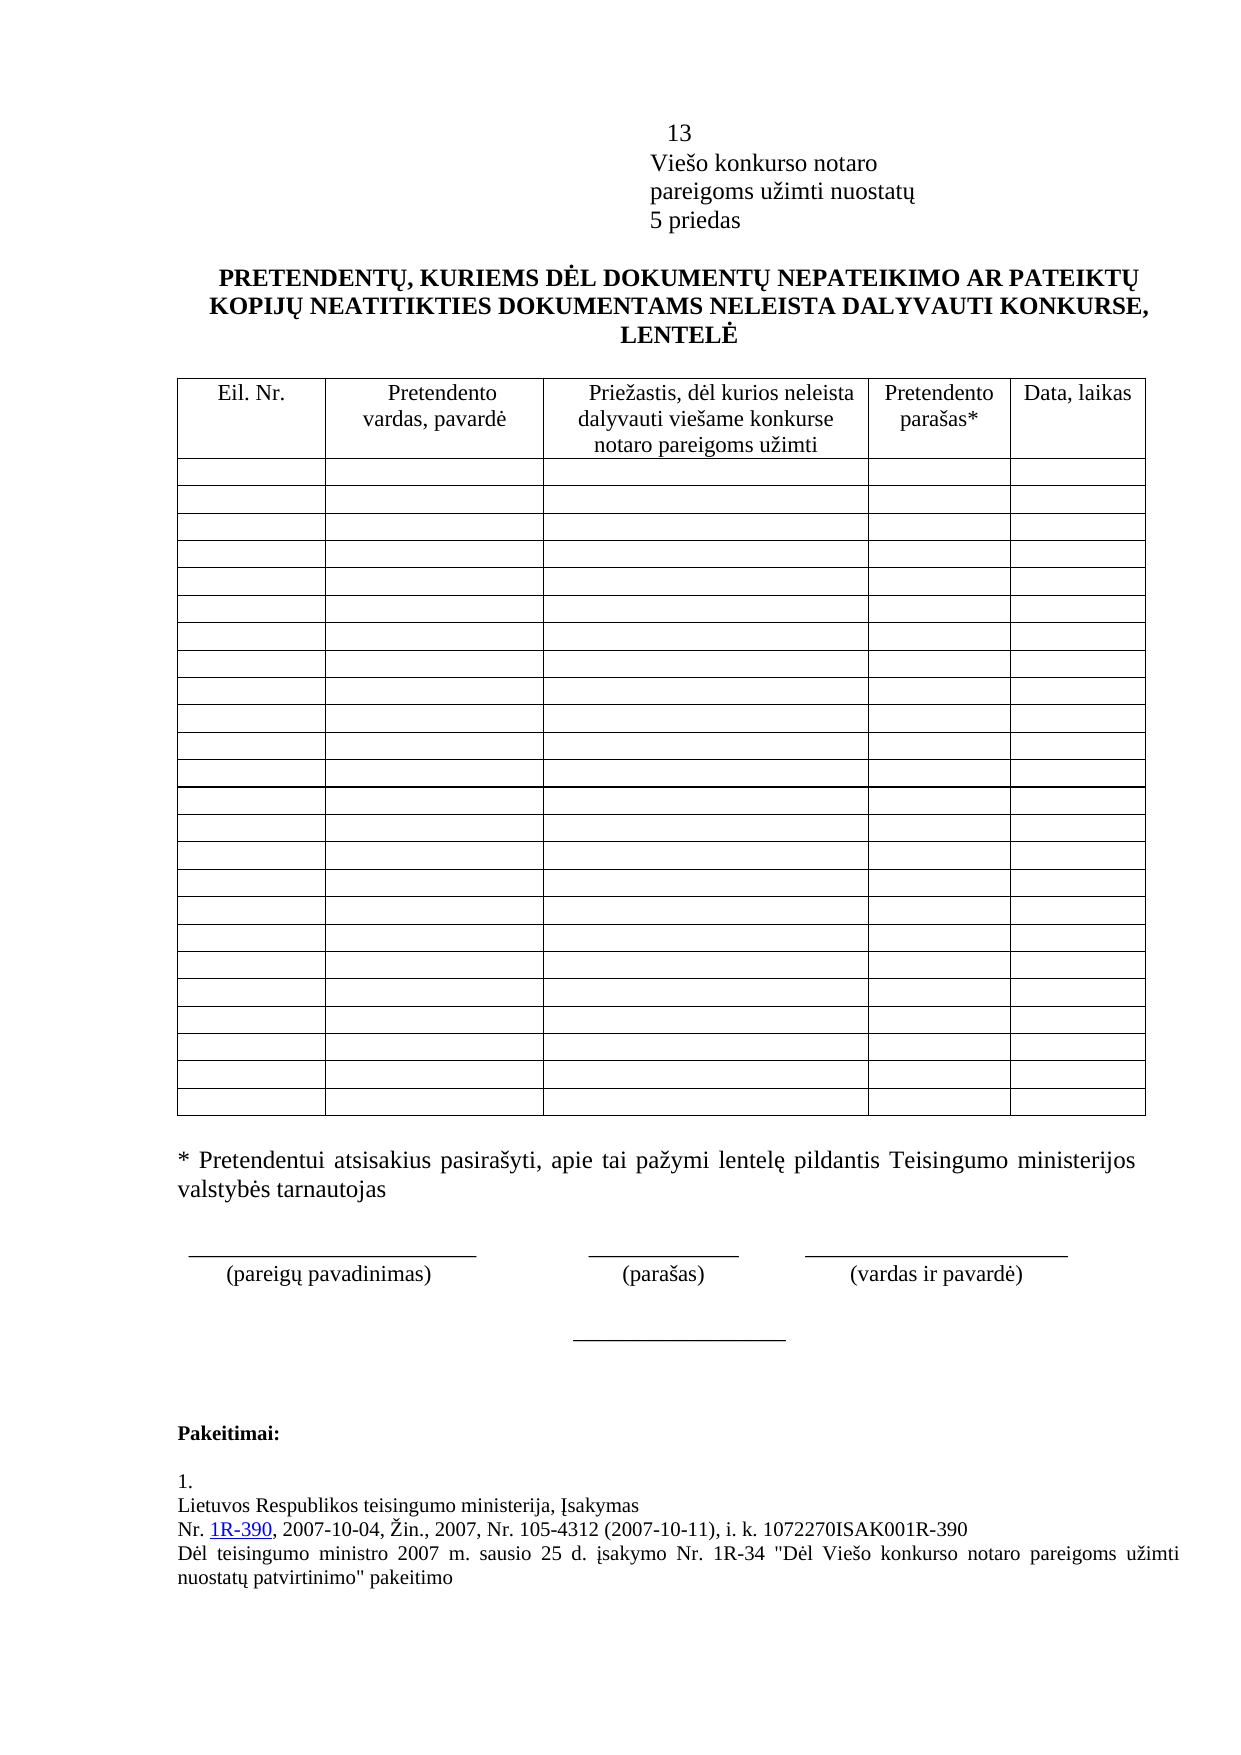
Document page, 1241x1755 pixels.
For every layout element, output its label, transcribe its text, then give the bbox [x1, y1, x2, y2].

table_cell [1011, 870, 1145, 896]
table_cell [1011, 979, 1145, 1006]
table_cell [869, 925, 1010, 951]
table_cell [326, 678, 543, 704]
table_cell [1011, 815, 1145, 841]
table_cell [326, 541, 543, 567]
table_cell [326, 514, 543, 540]
table_cell [544, 952, 868, 978]
table_cell [178, 541, 325, 567]
table_cell [326, 568, 543, 595]
text _________________ [177, 1315, 1181, 1344]
table_cell [544, 541, 868, 567]
table_cell [326, 979, 543, 1006]
table_cell [178, 897, 325, 923]
table_cell [1011, 486, 1145, 512]
table_cell [544, 623, 868, 649]
table_cell [1011, 788, 1145, 814]
table_cell [869, 1089, 1010, 1115]
table_cell [326, 842, 543, 869]
table_cell [326, 815, 543, 841]
table_header Eil. Nr. [178, 379, 325, 458]
table_cell [544, 459, 868, 485]
table_cell [869, 705, 1010, 732]
table_cell [544, 486, 868, 512]
table_cell [869, 486, 1010, 512]
table_cell [326, 870, 543, 896]
table_cell [326, 952, 543, 978]
text Lietuvos Respublikos teisingumo ministerija, Įsakymas [177, 1493, 1181, 1517]
table_cell [869, 1034, 1010, 1060]
table_cell [869, 979, 1010, 1006]
table_cell [869, 842, 1010, 869]
table_cell [869, 459, 1010, 485]
table_cell [544, 925, 868, 951]
table_cell [178, 733, 325, 759]
table_cell [544, 1007, 868, 1033]
table_header Priežastis, dėl kurios neleista dalyvauti viešame konkurse notaro pareigoms užimti [544, 379, 868, 458]
table_cell [544, 842, 868, 869]
table_cell [326, 733, 543, 759]
table_cell [178, 788, 325, 814]
table_cell [326, 1034, 543, 1060]
text pareigoms užimti nuostatų [650, 176, 1181, 205]
table_cell [869, 760, 1010, 786]
table_cell [1011, 623, 1145, 649]
table_cell [178, 514, 325, 540]
table_cell [544, 596, 868, 622]
table_cell [1011, 596, 1145, 622]
table_cell [1011, 733, 1145, 759]
text 1. [177, 1469, 1181, 1493]
text * Pretendentui atsisakius pasirašyti, apie tai pažymi lentelę pildantis Teisingumo ministerijos valstybės tarnautojas [177, 1145, 1137, 1202]
table_cell [869, 870, 1010, 896]
table_cell [544, 1061, 868, 1088]
text Viešo konkurso notaro [650, 148, 1181, 176]
table_cell [178, 979, 325, 1006]
table_cell [869, 541, 1010, 567]
table_cell [869, 678, 1010, 704]
table_cell [178, 568, 325, 595]
table_cell [326, 459, 543, 485]
table_cell [178, 678, 325, 704]
text Pakeitimai: [177, 1421, 1181, 1445]
table_cell [544, 760, 868, 786]
table_cell [1011, 459, 1145, 485]
table_cell [178, 1089, 325, 1115]
table_cell [869, 815, 1010, 841]
table_cell [178, 842, 325, 869]
table_cell [1011, 760, 1145, 786]
table_cell [326, 897, 543, 923]
table_cell [1011, 925, 1145, 951]
table_cell [326, 760, 543, 786]
table_cell [178, 1007, 325, 1033]
table_cell [869, 1007, 1010, 1033]
table_cell [178, 1034, 325, 1060]
table_cell [1011, 541, 1145, 567]
table_cell [1011, 568, 1145, 595]
table_cell [544, 897, 868, 923]
table_cell [544, 514, 868, 540]
table_cell [1011, 1034, 1145, 1060]
table_cell [178, 870, 325, 896]
table_cell [178, 459, 325, 485]
table_cell [1011, 651, 1145, 677]
table_cell [544, 705, 868, 732]
table_cell [1011, 842, 1145, 869]
table_cell [544, 788, 868, 814]
table_cell [178, 1061, 325, 1088]
table_cell [544, 1034, 868, 1060]
table_cell [869, 623, 1010, 649]
table_cell [869, 596, 1010, 622]
table_cell [1011, 897, 1145, 923]
table_cell [869, 514, 1010, 540]
table_cell [178, 760, 325, 786]
table_cell [869, 897, 1010, 923]
table_cell [1011, 1061, 1145, 1088]
table_cell [1011, 1089, 1145, 1115]
table_cell [544, 678, 868, 704]
table_cell [544, 568, 868, 595]
table_cell [544, 870, 868, 896]
table_cell [869, 952, 1010, 978]
table_cell [869, 1061, 1010, 1088]
table_cell [869, 568, 1010, 595]
table_cell [544, 1089, 868, 1115]
table_cell [869, 651, 1010, 677]
table_cell [326, 1061, 543, 1088]
table_cell [544, 815, 868, 841]
table_cell [178, 651, 325, 677]
table_cell [326, 596, 543, 622]
table_cell [1011, 952, 1145, 978]
text PRETENDENTŲ, KURIEMS DĖL DOKUMENTŲ NEPATEIKIMO AR PATEIKTŲ KOPIJŲ NEATITIKTIES DOKUMENTAMS NELEISTA DALYVAUTI KONKURSE, LENTELĖ [177, 263, 1181, 349]
text Dėl teisingumo ministro 2007 m. sausio 25 d. įsakymo Nr. 1R-34 "Dėl Viešo konkurso notaro pareigoms užimti nuostatų patvirtinimo" pakeitimo [177, 1541, 1181, 1589]
table_cell [178, 596, 325, 622]
table_cell [326, 788, 543, 814]
table_cell [544, 651, 868, 677]
table_cell [869, 788, 1010, 814]
text 5 priedas [649, 205, 1181, 234]
table_cell [178, 486, 325, 512]
text Nr. 1R-390, 2007-10-04, Žin., 2007, Nr. 105-4312 (2007-10-11), i. k. 1072270ISAK001R-390 [177, 1517, 1181, 1541]
table_cell [326, 651, 543, 677]
table_cell [326, 925, 543, 951]
table_cell [326, 623, 543, 649]
table_cell [178, 815, 325, 841]
table_header Pretendento vardas, pavardė [326, 379, 543, 458]
table_cell [869, 733, 1010, 759]
table_cell [178, 623, 325, 649]
table_cell [1011, 705, 1145, 732]
table_cell [326, 1089, 543, 1115]
table_header Pretendento parašas* [869, 379, 1010, 458]
table_cell [178, 925, 325, 951]
table_cell [1011, 1007, 1145, 1033]
table_header ____________ (parašas) [576, 1231, 751, 1286]
table_cell [178, 705, 325, 732]
table_cell [544, 979, 868, 1006]
table_header Data, laikas [1011, 379, 1145, 458]
table_header _______________________ (pareigų pavadinimas) [177, 1231, 576, 1286]
table_cell [1011, 678, 1145, 704]
table_cell [1011, 514, 1145, 540]
table_cell [326, 1007, 543, 1033]
table_cell [326, 705, 543, 732]
table_cell [326, 486, 543, 512]
table_header _____________________ (vardas ir pavardė) [751, 1231, 1122, 1286]
table_cell [544, 733, 868, 759]
table_cell [178, 952, 325, 978]
